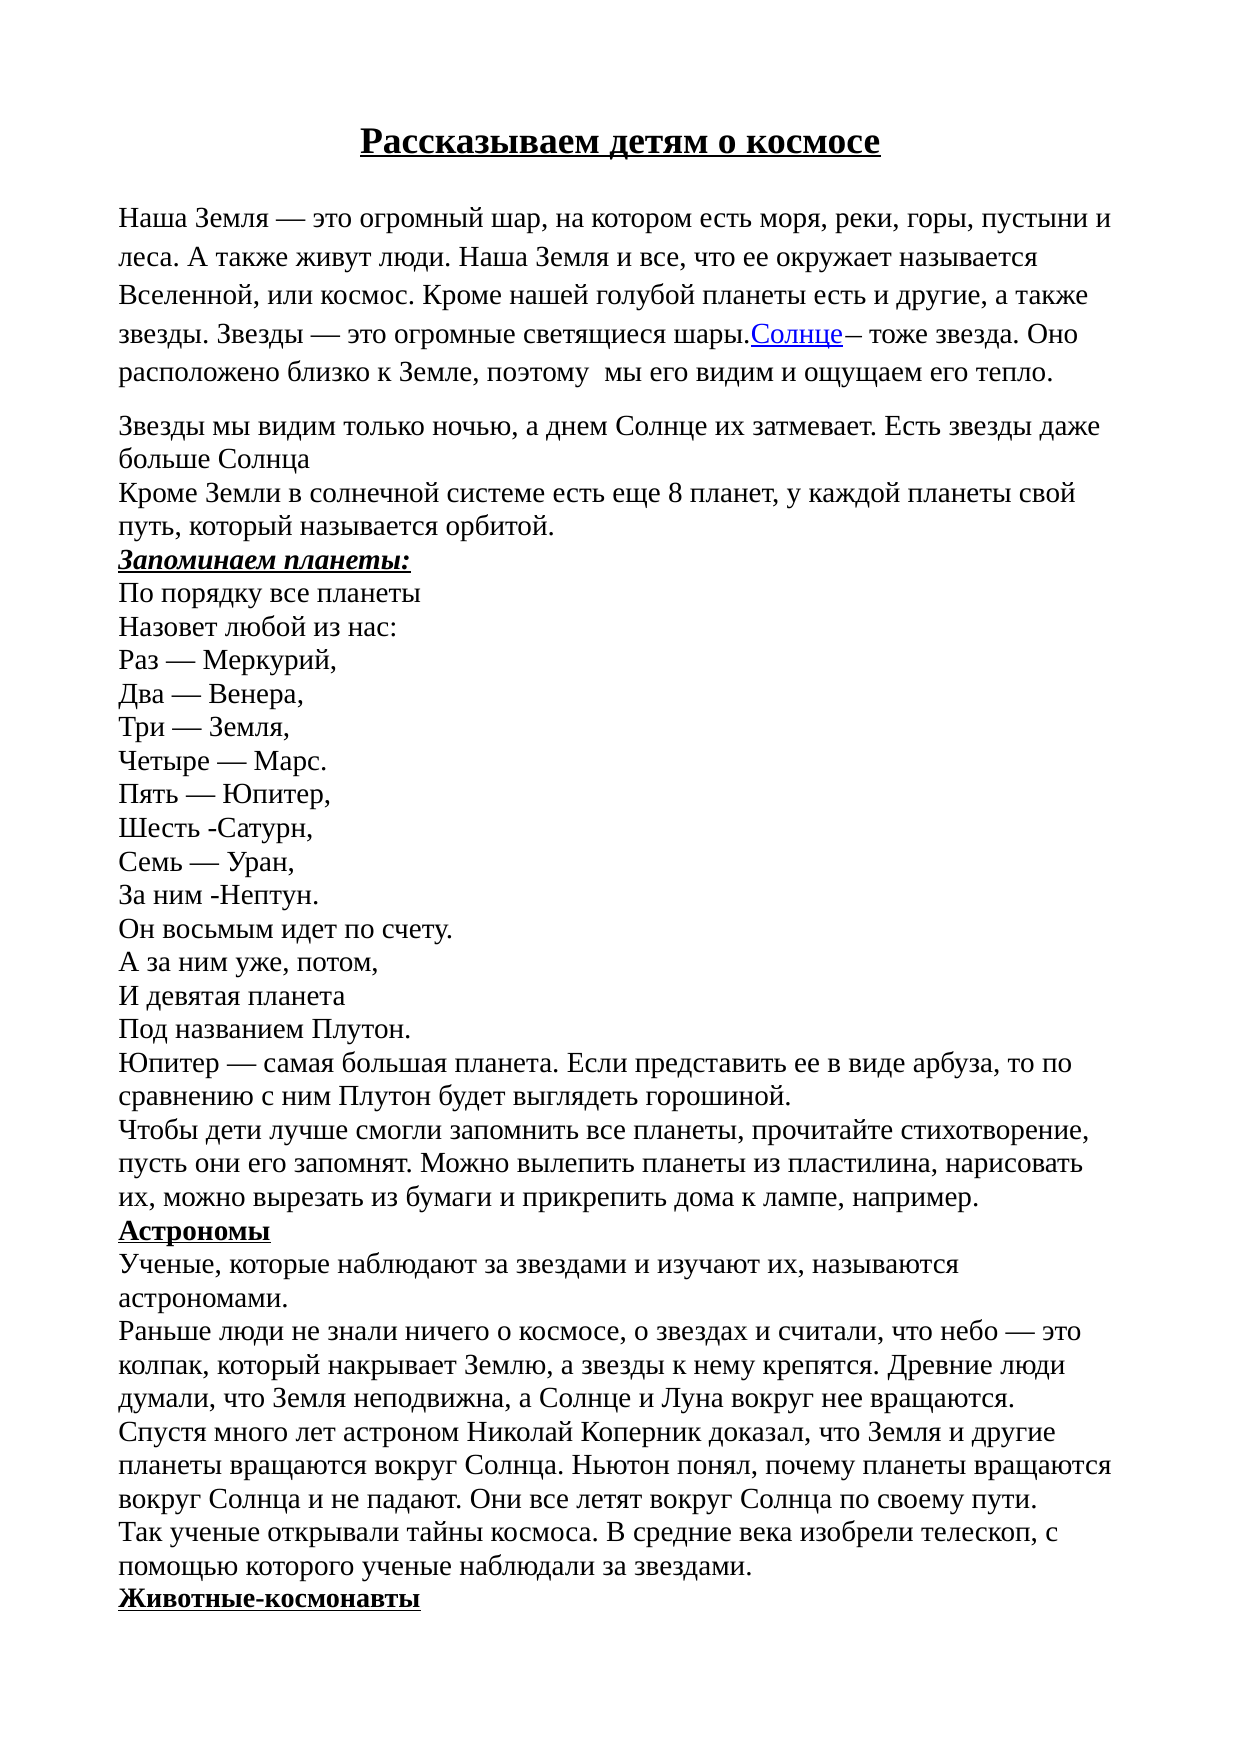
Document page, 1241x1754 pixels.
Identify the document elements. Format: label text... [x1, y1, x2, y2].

text Раньше люди не знали ничего о космосе, о звездах и считали, что небо — это колпак, который накрывает Землю, а звезды к нему крепятся. Древние люди думали, что Земля неподвижна, а Солнце и Луна вокруг нее вращаются. [118, 1313, 1122, 1414]
text И девятая планета [118, 978, 1122, 1011]
text Два — Венера, [118, 676, 1122, 709]
text Назовет любой из нас: [118, 609, 1122, 642]
text Наша Земля — это огромный шар, на котором есть моря, реки, горы, пустыни и леса. А также живут люди. Наша Земля и все, что ее окружает называется Вселенной, или космос. Кроме нашей голубой планеты есть и другие, а также звезды. Звезды — это огромные светящиеся шары.Солнце— тоже звезда. Оно расположено близко к Земле, поэтому мы его видим и ощущаем его тепло. [118, 161, 1122, 388]
text По порядку все планеты [118, 575, 1122, 609]
text Рассказываем детям о космосе [118, 118, 1122, 161]
text Запоминаем планеты: [118, 542, 1122, 575]
text А за ним уже, потом, [118, 944, 1122, 978]
text Ученые, которые наблюдают за звездами и изучают их, называются астрономами. [118, 1246, 1122, 1313]
text Спустя много лет астроном Николай Коперник доказал, что Земля и другие планеты вращаются вокруг Солнца. Ньютон понял, почему планеты вращаются вокруг Солнца и не падают. Они все летят вокруг Солнца по своему пути. [118, 1414, 1122, 1514]
text Юпитер — самая большая планета. Если представить ее в виде арбуза, то по сравнению с ним Плутон будет выглядеть горошиной. [118, 1045, 1122, 1112]
text Шесть -Сатурн, [118, 810, 1122, 844]
text Раз — Меркурий, [118, 642, 1122, 676]
text Семь — Уран, [118, 844, 1122, 877]
text Чтобы дети лучше смогли запомнить все планеты, прочитайте стихотворение, пусть они его запомнят. Можно вылепить планеты из пластилина, нарисовать их, можно вырезать из бумаги и прикрепить дома к лампе, например. [118, 1112, 1122, 1213]
text Он восьмым идет по счету. [118, 911, 1122, 944]
text Так ученые открывали тайны космоса. В средние века изобрели телескоп, с помощью которого ученые наблюдали за звездами. [118, 1514, 1122, 1582]
text Астрономы [118, 1213, 1122, 1246]
text Кроме Земли в солнечной системе есть еще 8 планет, у каждой планеты свой путь, который называется орбитой. [118, 475, 1122, 542]
text Животные-космонавты [118, 1582, 1122, 1614]
text Три — Земля, [118, 709, 1122, 743]
text Пять — Юпитер, [118, 777, 1122, 810]
text Звезды мы видим только ночью, а днем Солнце их затмевает. Есть звезды даже больше Солнца [118, 408, 1122, 475]
text За ним -Нептун. [118, 877, 1122, 911]
text Под названием Плутон. [118, 1011, 1122, 1045]
text Четыре — Марс. [118, 743, 1122, 777]
